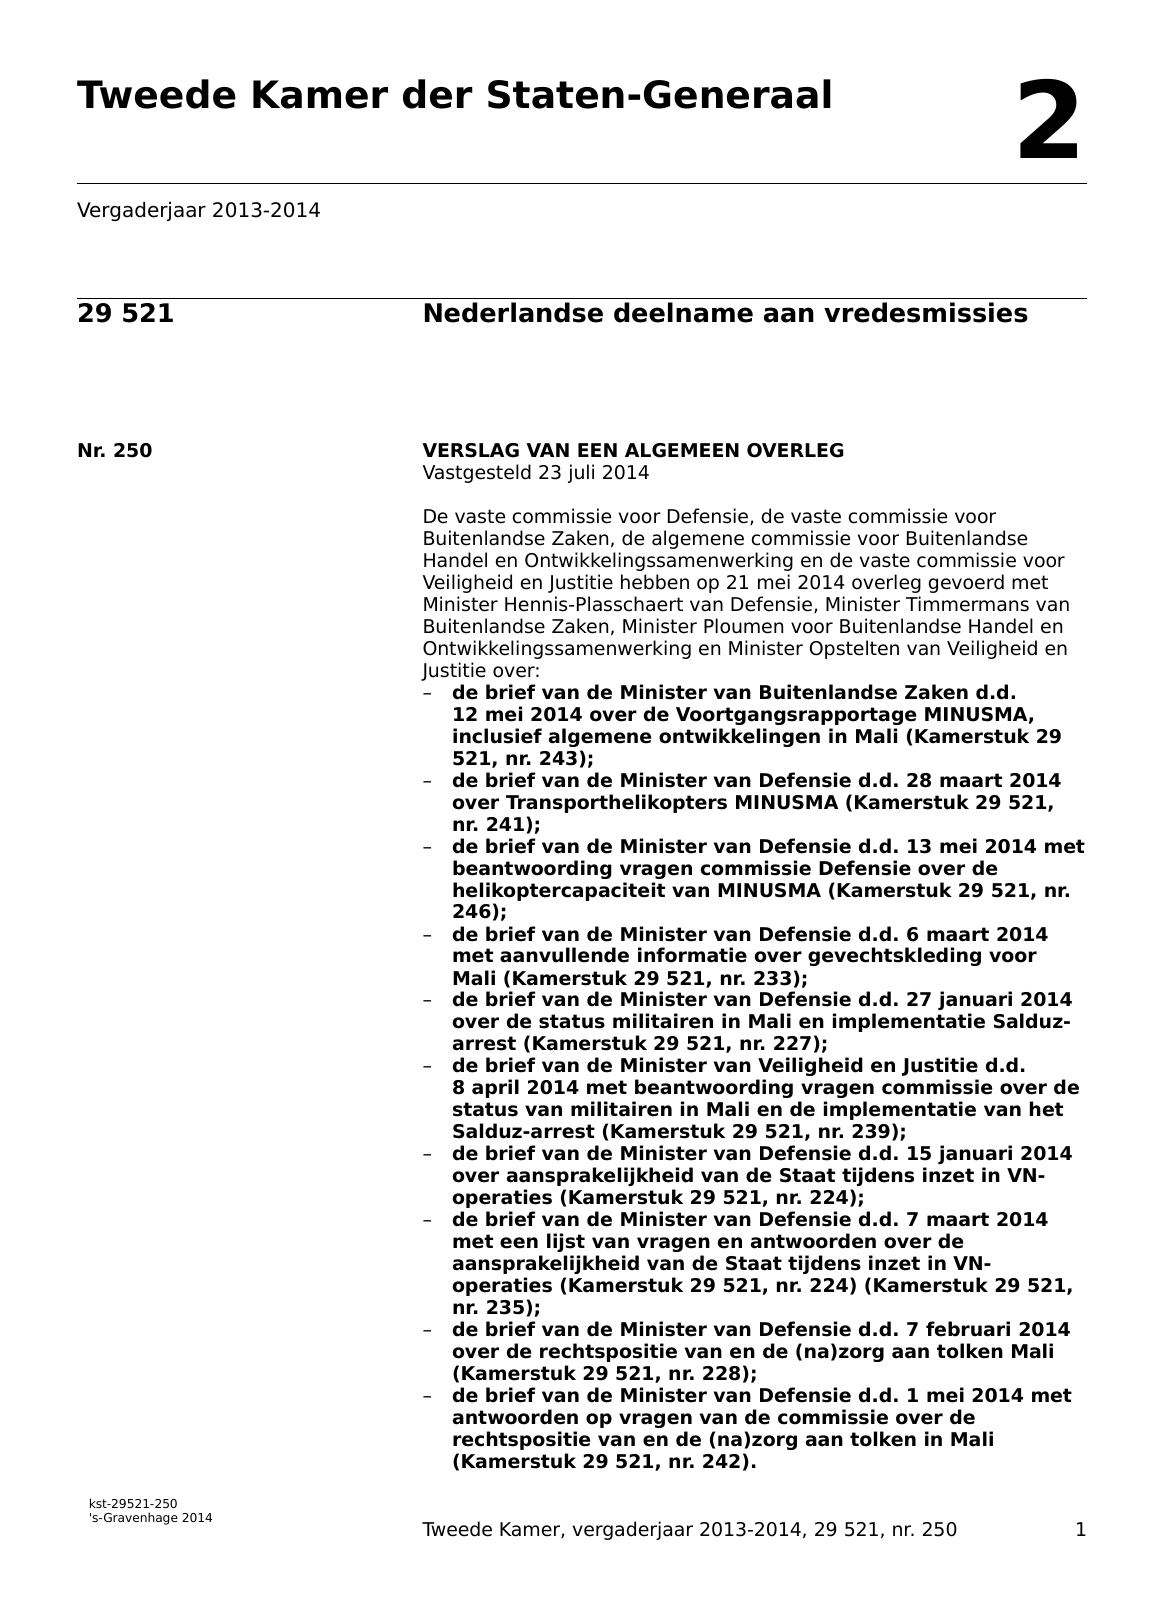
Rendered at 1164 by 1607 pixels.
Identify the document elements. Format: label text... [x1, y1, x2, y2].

text – de brief van de Minister van Buitenlandse Zaken d.d. 12 mei 2014 over de Voortgangsrapportage MINUSMA, inclusief algemene ontwikkelingen in Mali (Kamerstuk 29 521, nr. 243); [422, 682, 1087, 769]
text – de brief van de Minister van Defensie d.d. 13 mei 2014 met beantwoording vragen commissie Defensie over de helikoptercapaciteit van MINUSMA (Kamerstuk 29 521, nr. 246); [422, 836, 1087, 923]
text – de brief van de Minister van Defensie d.d. 28 maart 2014 over Transporthelikopters MINUSMA (Kamerstuk 29 521, nr. 241); [422, 769, 1087, 836]
text Vastgesteld 23 juli 2014 [422, 462, 1087, 484]
text – de brief van de Minister van Defensie d.d. 15 januari 2014 over aansprakelijkheid van de Staat tijdens inzet in VN-operaties (Kamerstuk 29 521, nr. 224); [422, 1143, 1087, 1209]
table_header 2 [886, 59, 1087, 183]
table_cell Vergaderjaar 2013-2014 [77, 184, 1087, 298]
text – de brief van de Minister van Defensie d.d. 1 mei 2014 met antwoorden op vragen van de commissie over de rechtspositie van en de (na)zorg aan tolken in Mali (Kamerstuk 29 521, nr. 242). [422, 1385, 1087, 1473]
text – de brief van de Minister van Defensie d.d. 27 januari 2014 over de status militairen in Mali en implementatie Salduz-arrest (Kamerstuk 29 521, nr. 227); [422, 989, 1087, 1055]
text kst-29521-250 [88, 1497, 323, 1511]
text De vaste commissie voor Defensie, de vaste commissie voor Buitenlandse Zaken, de algemene commissie voor Buitenlandse Handel en Ontwikkelingssamenwerking en de vaste commissie voor Veiligheid en Justitie hebben op 21 mei 2014 overleg gevoerd met Minister Hennis-Plasschaert van Defensie, Minister Timmermans van Buitenlandse Zaken, Minister Ploumen voor Buitenlandse Handel en Ontwikkelingssamenwerking en Minister Opstelten van Veiligheid en Justitie over: [422, 506, 1087, 682]
table_header Tweede Kamer der Staten-Generaal [77, 59, 886, 183]
subtitle 29 521 Nederlandse deelname aan vredesmissies [77, 299, 1087, 329]
text – de brief van de Minister van Defensie d.d. 7 februari 2014 over de rechtspositie van en de (na)zorg aan tolken Mali (Kamerstuk 29 521, nr. 228); [422, 1319, 1087, 1385]
text – de brief van de Minister van Defensie d.d. 6 maart 2014 met aanvullende informatie over gevechtskleding voor Mali (Kamerstuk 29 521, nr. 233); [422, 923, 1087, 989]
text – de brief van de Minister van Defensie d.d. 7 maart 2014 met een lijst van vragen en antwoorden over de aansprakelijkheid van de Staat tijdens inzet in VN-operaties (Kamerstuk 29 521, nr. 224) (Kamerstuk 29 521, nr. 235); [422, 1209, 1087, 1319]
text – de brief van de Minister van Veiligheid en Justitie d.d. 8 april 2014 met beantwoording vragen commissie over de status van militairen in Mali en de implementatie van het Salduz-arrest (Kamerstuk 29 521, nr. 239); [422, 1055, 1087, 1143]
subtitle Nr. 250 VERSLAG VAN EEN ALGEMEEN OVERLEG [77, 440, 1087, 462]
text 's-Gravenhage 2014 [88, 1511, 323, 1525]
